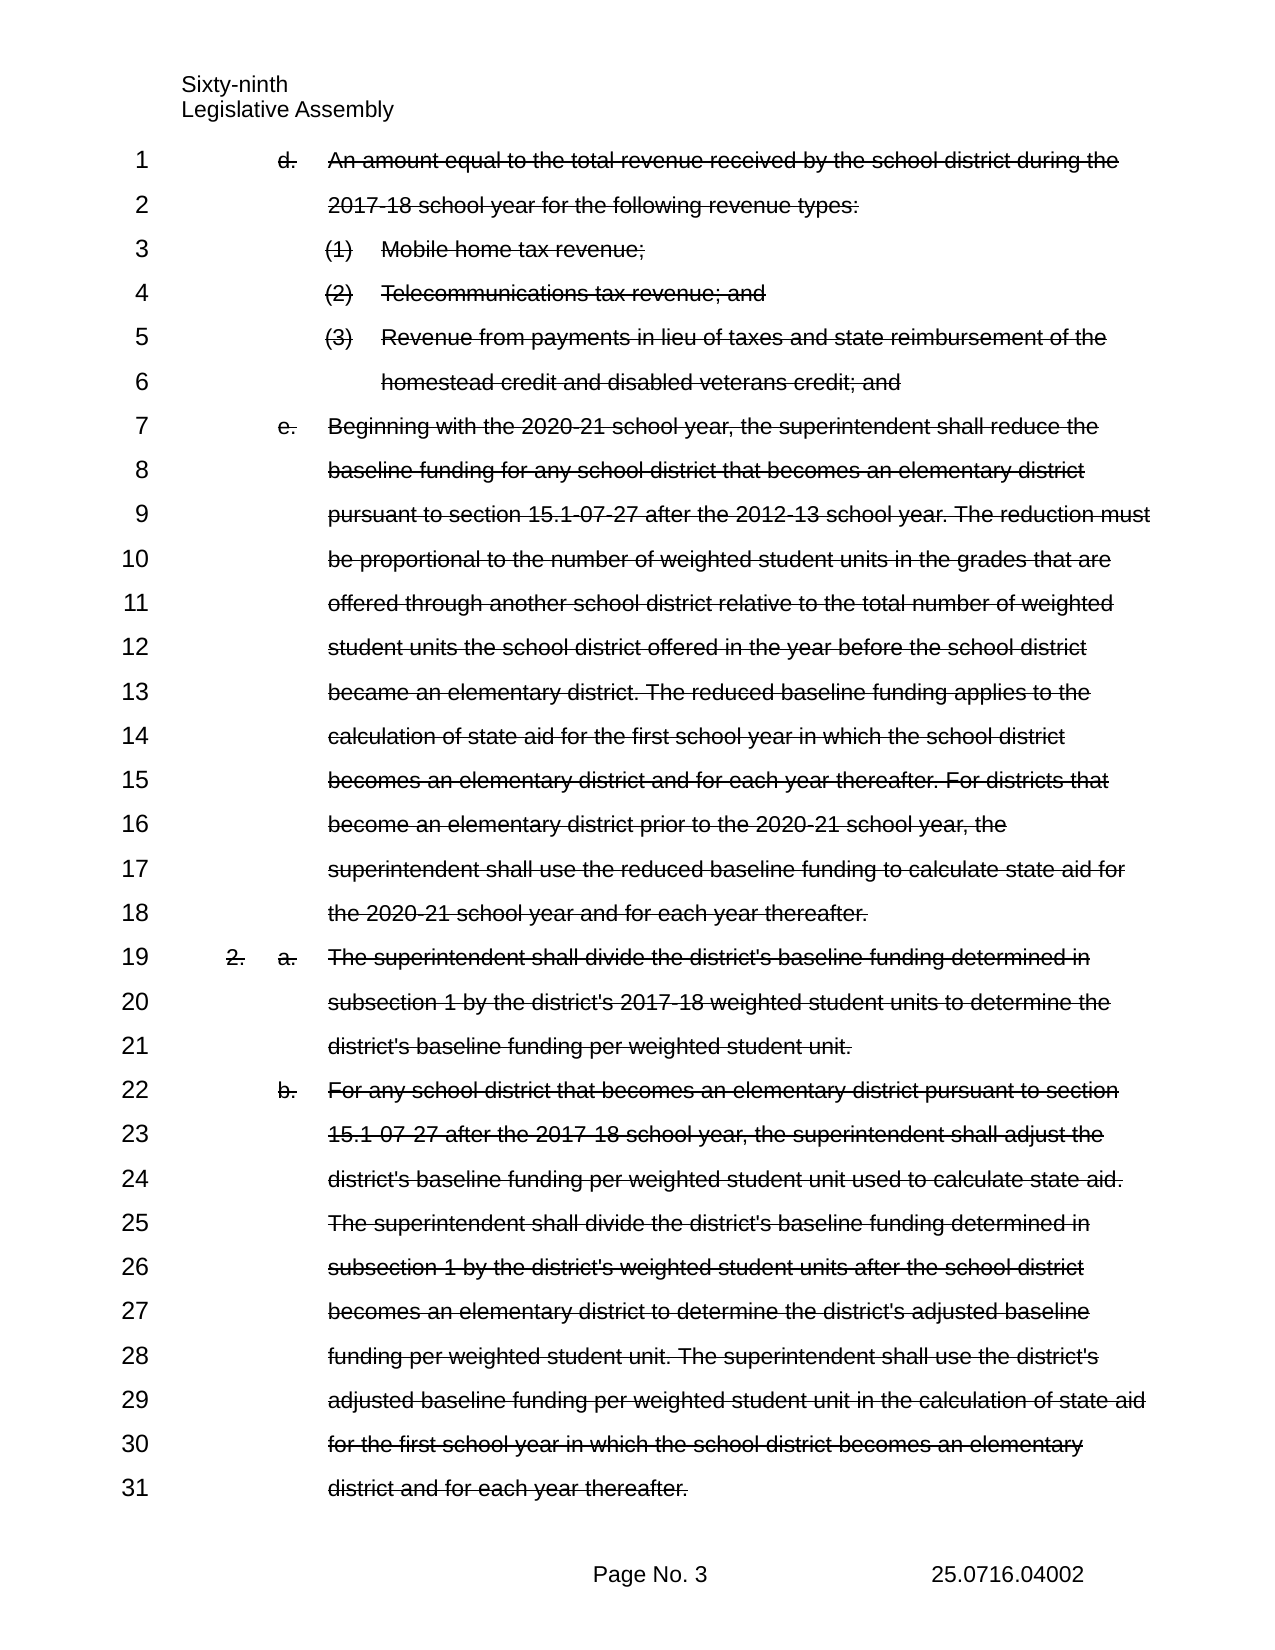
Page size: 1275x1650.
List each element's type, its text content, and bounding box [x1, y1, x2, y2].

text (2) Telecommunications tax revenue; and [181, 266, 1154, 310]
text (3) Revenue from payments in lieu of taxes and state reimbursement of the homestead credit and disabled veterans credit; and [181, 310, 1154, 399]
text d. An amount equal to the total revenue received by the school district during the 2017‑18 school year for the following revenue types: [181, 133, 1154, 222]
text 2. a. The superintendent shall divide the district's baseline funding determined in subsection 1 by the district's 2017‑18 weighted student units to determine the district's baseline funding per weighted student unit. [181, 930, 1154, 1063]
text (1) Mobile home tax revenue; [181, 222, 1154, 266]
text b. For any school district that becomes an elementary district pursuant to section 15.1‑07‑27 after the 2017‑18 school year, the superintendent shall adjust the district's baseline funding per weighted student unit used to calculate state aid. The superintendent shall divide the district's baseline funding determined in subsection 1 by the district's weighted student units after the school district becomes an elementary district to determine the district's adjusted baseline funding per weighted student unit. The superintendent shall use the district's adjusted baseline funding per weighted student unit in the calculation of state aid for the first school year in which the school district becomes an elementary district and for each year thereafter. [181, 1063, 1154, 1506]
text e. Beginning with the 2020‑21 school year, the superintendent shall reduce the baseline funding for any school district that becomes an elementary district pursuant to section 15.1‑07‑27 after the 2012‑13 school year. The reduction must be proportional to the number of weighted student units in the grades that are offered through another school district relative to the total number of weighted student units the school district offered in the year before the school district became an elementary district. The reduced baseline funding applies to the calculation of state aid for the first school year in which the school district becomes an elementary district and for each year thereafter. For districts that become an elementary district prior to the 2020‑21 school year, the superintendent shall use the reduced baseline funding to calculate state aid for the 2020‑21 school year and for each year thereafter. [181, 399, 1154, 930]
